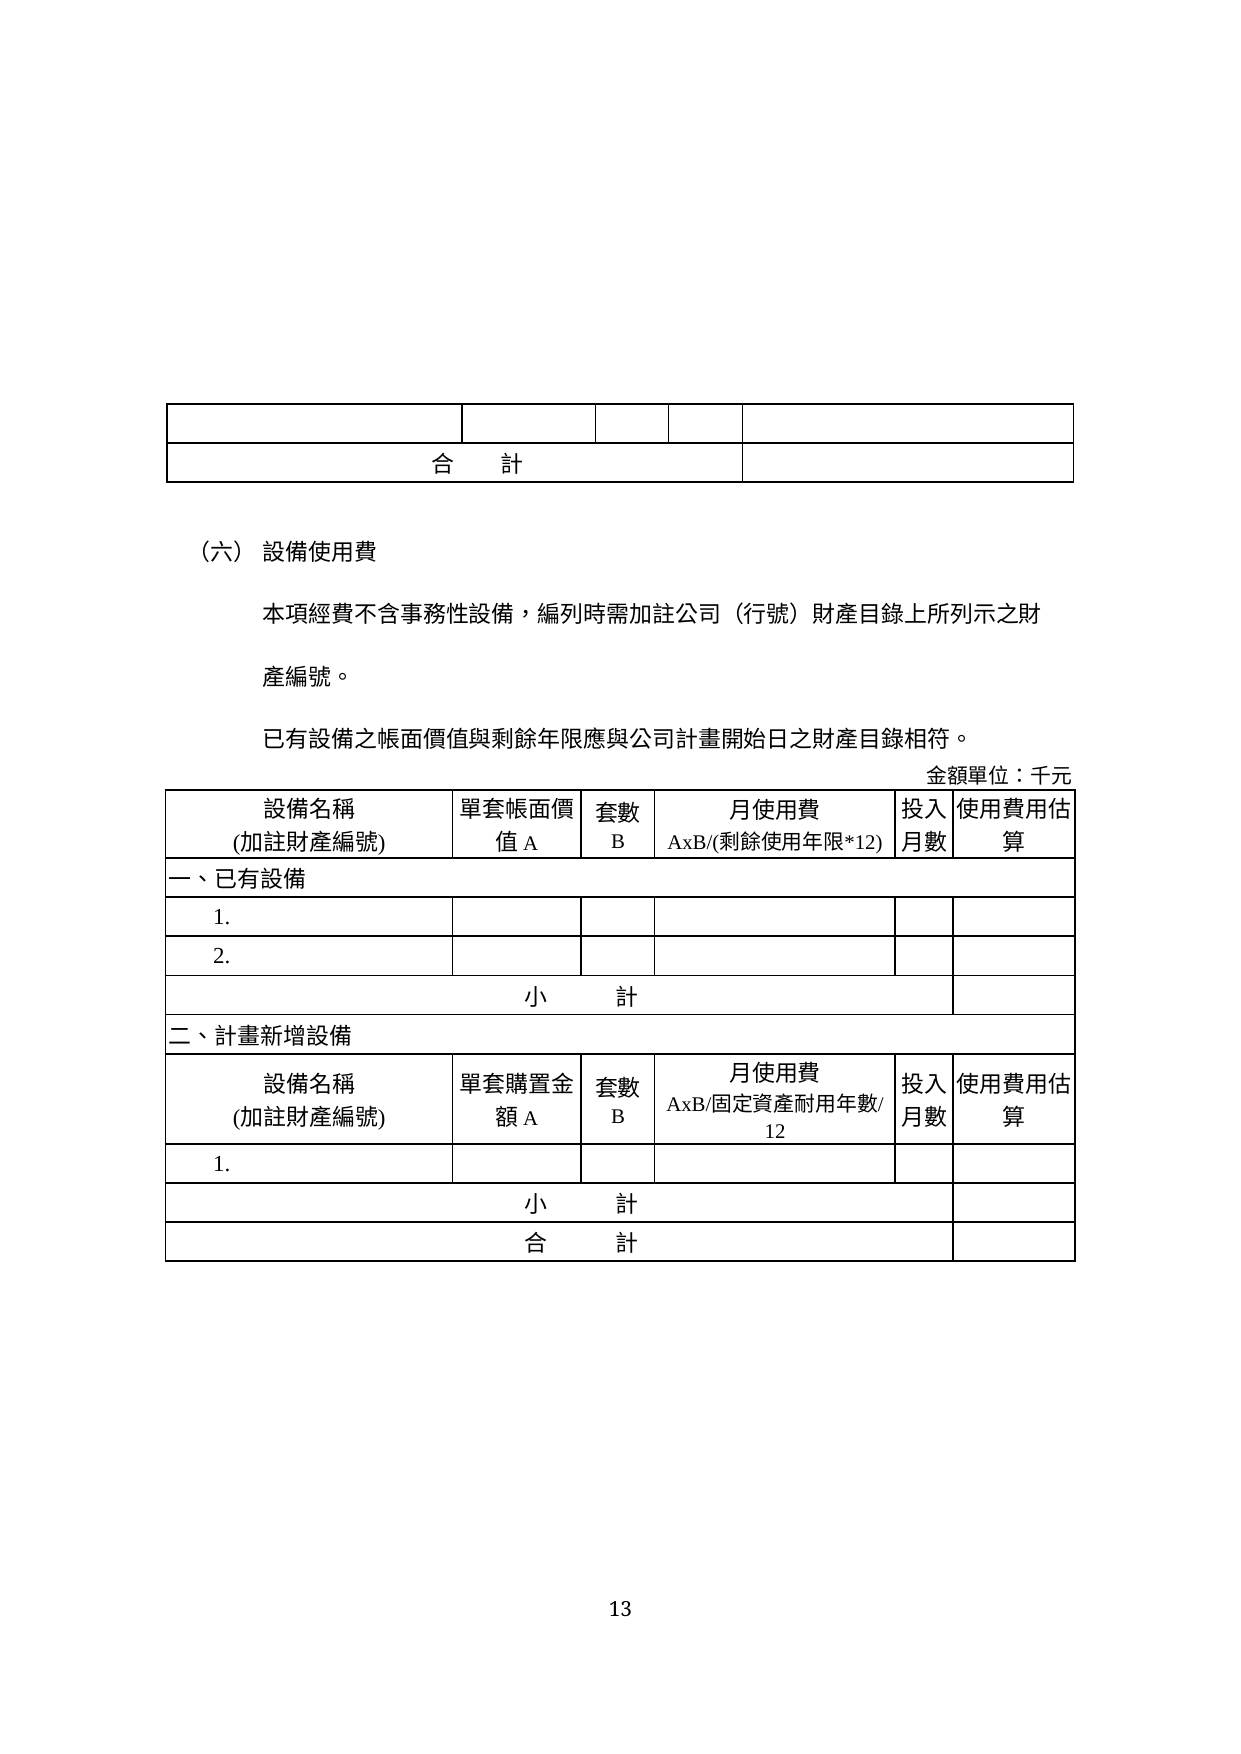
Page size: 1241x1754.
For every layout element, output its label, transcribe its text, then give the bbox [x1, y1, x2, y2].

table_cell 小 計 [166, 976, 952, 1014]
table_cell [168, 405, 461, 442]
table_cell 1. [166, 898, 452, 935]
table_cell 投入月數 [896, 1055, 952, 1143]
table_cell [582, 898, 654, 935]
table_cell [743, 405, 1073, 442]
table_cell [582, 1145, 654, 1182]
table_cell 合 計 [168, 444, 742, 481]
table_cell [896, 898, 952, 935]
table_cell 小 計 [166, 1184, 952, 1221]
table_cell [954, 898, 1074, 935]
table_cell [954, 1145, 1074, 1182]
table_cell 單套帳面價值A [453, 791, 580, 857]
text 本項經費不含事務性設備，編列時需加註公司（行號）財產目錄上所列示之財產編號。 [262, 571, 1053, 696]
table_cell 套數 B [582, 1055, 654, 1143]
table_cell 月使用費 AxB/(剩餘使用年限*12) [655, 791, 894, 857]
table_cell 使用費用估算 [954, 791, 1074, 857]
table_cell [896, 937, 952, 974]
table_cell 合 計 [166, 1223, 952, 1260]
table_cell [655, 898, 894, 935]
table_cell [743, 444, 1073, 481]
table_cell [954, 976, 1074, 1014]
table_cell [453, 937, 580, 974]
table_cell [453, 1145, 580, 1182]
table_cell [954, 937, 1074, 974]
table_cell [453, 898, 580, 935]
table_cell [954, 1223, 1074, 1260]
table_cell 投入月數 [896, 791, 952, 857]
table_cell 一、已有設備 [166, 859, 1074, 896]
table_cell [669, 405, 742, 442]
table_cell 設備名稱 (加註財產編號) [166, 791, 452, 857]
table_cell 1. [166, 1145, 452, 1182]
table_cell [896, 1145, 952, 1182]
table_cell [582, 937, 654, 974]
list 設備使用費 [187, 509, 1053, 571]
table_cell 使用費用估算 [954, 1055, 1074, 1143]
table_cell [463, 405, 595, 442]
table_cell 月使用費 AxB/固定資產耐用年數/12 [655, 1055, 894, 1143]
table_cell 單套購置金額A [453, 1055, 580, 1143]
text 已有設備之帳面價值與剩餘年限應與公司計畫開始日之財產目錄相符。 [262, 696, 1053, 759]
table_cell 設備名稱 (加註財產編號) [166, 1055, 452, 1143]
table_cell [954, 1184, 1074, 1221]
table_cell 套數 B [582, 791, 654, 857]
table_cell [655, 1145, 894, 1182]
table_cell 2. [166, 937, 452, 974]
table_cell [655, 937, 894, 974]
table_cell 二、計畫新增設備 [166, 1015, 1074, 1053]
table_cell [596, 405, 668, 442]
table_header 金額單位：千元 [165, 759, 1075, 789]
